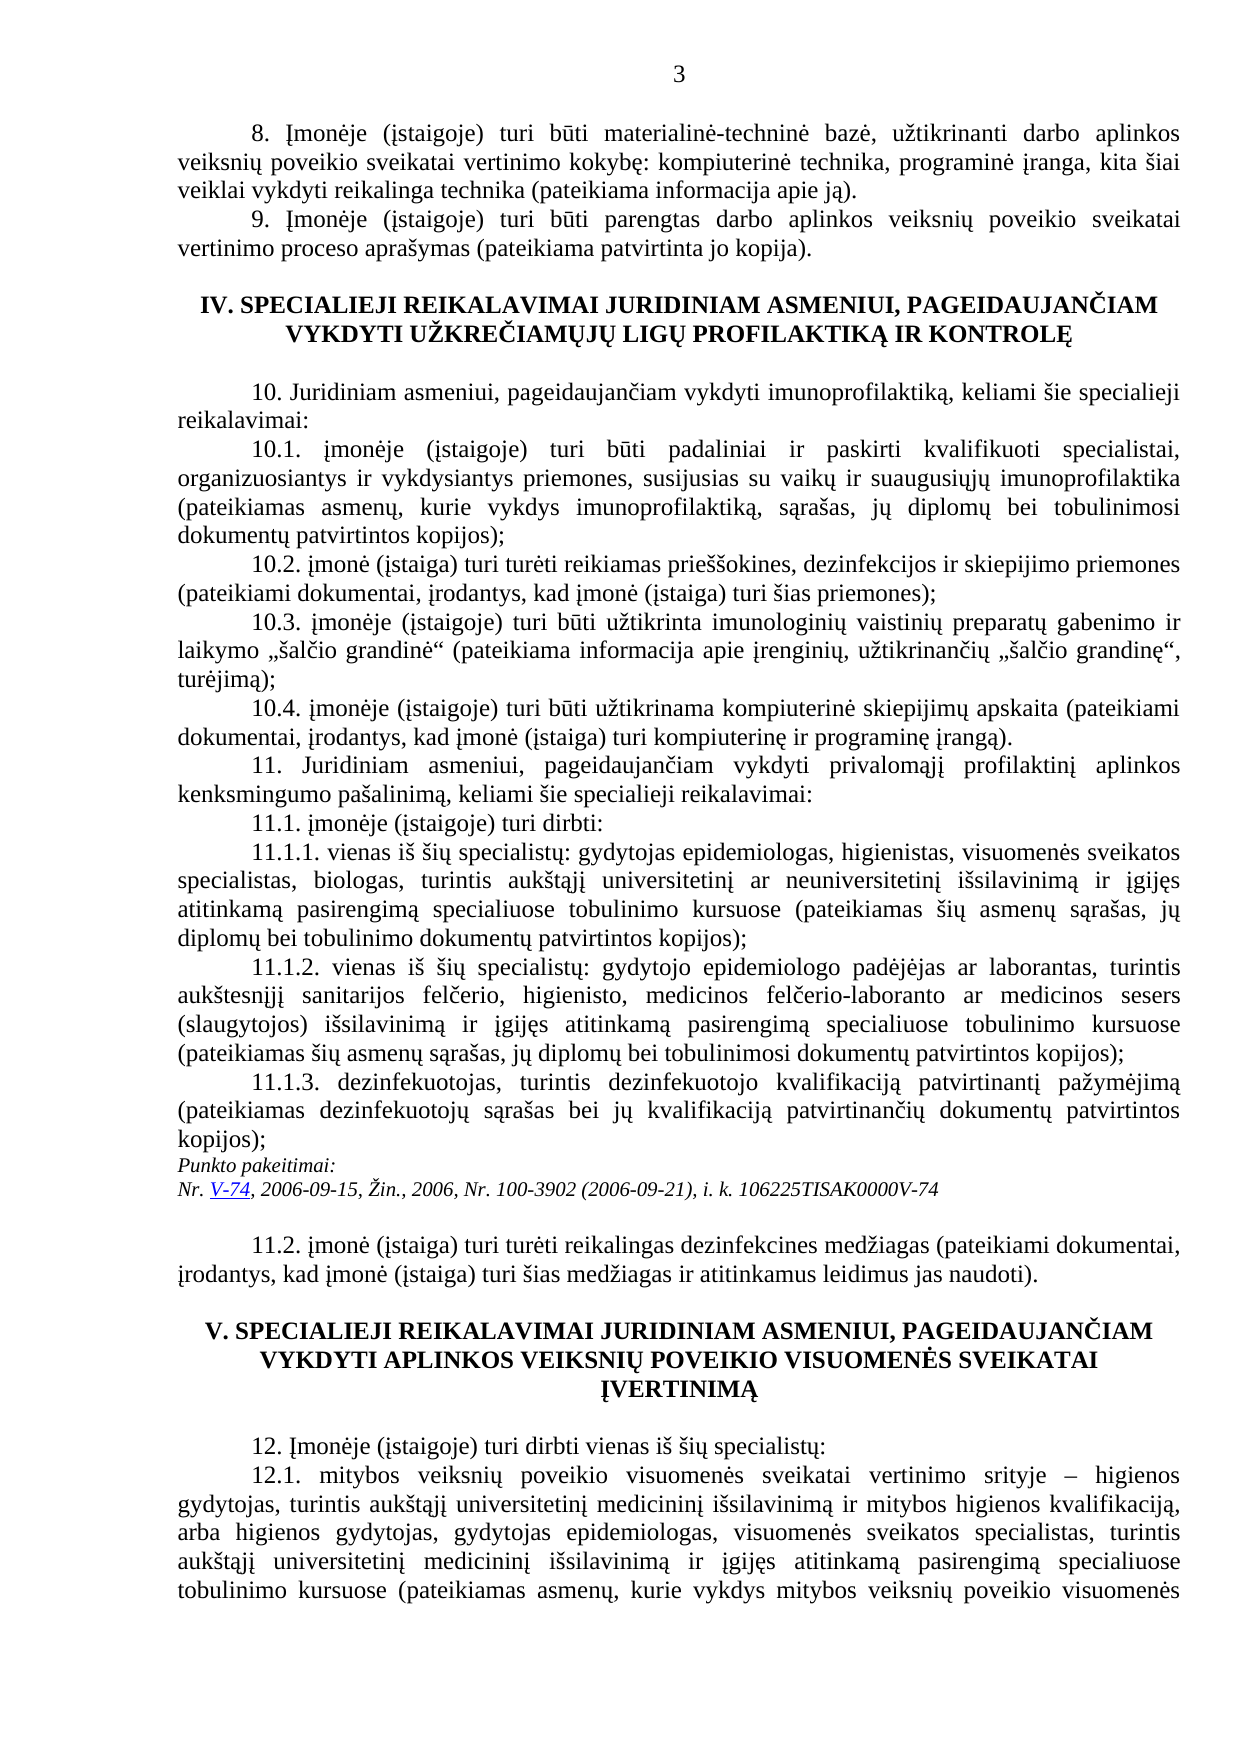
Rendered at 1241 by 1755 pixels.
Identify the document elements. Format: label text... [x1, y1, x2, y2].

text 10.4. įmonėje (įstaigoje) turi būti užtikrinama kompiuterinė skiepijimų apskaita (pateikiami dokumentai, įrodantys, kad įmonė (įstaiga) turi kompiuterinę ir programinę įrangą). [177, 693, 1181, 751]
text 10. Juridiniam asmeniui, pageidaujančiam vykdyti imunoprofilaktiką, keliami šie specialieji reikalavimai: [177, 377, 1181, 434]
text IV. SPECIALIEJI REIKALAVIMAI JURIDINIAM ASMENIUI, PAGEIDAUJANČIAM VYKDYTI UŽKREČIAMŲJŲ LIGŲ PROFILAKTIKĄ IR KONTROLĘ [177, 291, 1181, 348]
text 10.2. įmonė (įstaiga) turi turėti reikiamas prieššokines, dezinfekcijos ir skiepijimo priemones (pateikiami dokumentai, įrodantys, kad įmonė (įstaiga) turi šias priemones); [177, 549, 1181, 607]
text 11.1.3. dezinfekuotojas, turintis dezinfekuotojo kvalifikaciją patvirtinantį pažymėjimą (pateikiamas dezinfekuotojų sąrašas bei jų kvalifikaciją patvirtinančių dokumentų patvirtintos kopijos); [177, 1067, 1181, 1153]
text Nr. V-74, 2006-09-15, Žin., 2006, Nr. 100-3902 (2006-09-21), i. k. 106225TISAK0000V-74 [177, 1177, 1181, 1201]
text 11.2. įmonė (įstaiga) turi turėti reikalingas dezinfekcines medžiagas (pateikiami dokumentai, įrodantys, kad įmonė (įstaiga) turi šias medžiagas ir atitinkamus leidimus jas naudoti). [177, 1230, 1181, 1287]
text 9. Įmonėje (įstaigoje) turi būti parengtas darbo aplinkos veiksnių poveikio sveikatai vertinimo proceso aprašymas (pateikiama patvirtinta jo kopija). [177, 204, 1181, 262]
text 11.1. įmonėje (įstaigoje) turi dirbti: [177, 808, 1181, 837]
text 12. Įmonėje (įstaigoje) turi dirbti vienas iš šių specialistų: [177, 1431, 1181, 1460]
text 11. Juridiniam asmeniui, pageidaujančiam vykdyti privalomąjį profilaktinį aplinkos kenksmingumo pašalinimą, keliami šie specialieji reikalavimai: [177, 751, 1181, 808]
text 10.1. įmonėje (įstaigoje) turi būti padaliniai ir paskirti kvalifikuoti specialistai, organizuosiantys ir vykdysiantys priemones, susijusias su vaikų ir suaugusiųjų imunoprofilaktika (pateikiamas asmenų, kurie vykdys imunoprofilaktiką, sąrašas, jų diplomų bei tobulinimosi dokumentų patvirtintos kopijos); [177, 434, 1181, 549]
text Punkto pakeitimai: [177, 1153, 1181, 1177]
text 8. Įmonėje (įstaigoje) turi būti materialinė-techninė bazė, užtikrinanti darbo aplinkos veiksnių poveikio sveikatai vertinimo kokybę: kompiuterinė technika, programinė įranga, kita šiai veiklai vykdyti reikalinga technika (pateikiama informacija apie ją). [177, 118, 1181, 204]
text 11.1.1. vienas iš šių specialistų: gydytojas epidemiologas, higienistas, visuomenės sveikatos specialistas, biologas, turintis aukštąjį universitetinį ar neuniversitetinį išsilavinimą ir įgijęs atitinkamą pasirengimą specialiuose tobulinimo kursuose (pateikiamas šių asmenų sąrašas, jų diplomų bei tobulinimo dokumentų patvirtintos kopijos); [177, 837, 1181, 952]
text 11.1.2. vienas iš šių specialistų: gydytojo epidemiologo padėjėjas ar laborantas, turintis aukštesnįjį sanitarijos felčerio, higienisto, medicinos felčerio-laboranto ar medicinos sesers (slaugytojos) išsilavinimą ir įgijęs atitinkamą pasirengimą specialiuose tobulinimo kursuose (pateikiamas šių asmenų sąrašas, jų diplomų bei tobulinimosi dokumentų patvirtintos kopijos); [177, 952, 1181, 1067]
text V. SPECIALIEJI REIKALAVIMAI JURIDINIAM ASMENIUI, PAGEIDAUJANČIAM VYKDYTI APLINKOS VEIKSNIŲ POVEIKIO VISUOMENĖS SVEIKATAI ĮVERTINIMĄ [177, 1316, 1181, 1402]
text 10.3. įmonėje (įstaigoje) turi būti užtikrinta imunologinių vaistinių preparatų gabenimo ir laikymo „šalčio grandinė“ (pateikiama informacija apie įrenginių, užtikrinančių „šalčio grandinę“, turėjimą); [177, 607, 1181, 693]
text 12.1. mitybos veiksnių poveikio visuomenės sveikatai vertinimo srityje – higienos gydytojas, turintis aukštąjį universitetinį medicininį išsilavinimą ir mitybos higienos kvalifikaciją, arba higienos gydytojas, gydytojas epidemiologas, visuomenės sveikatos specialistas, turintis aukštąjį universitetinį medicininį išsilavinimą ir įgijęs atitinkamą pasirengimą specialiuose tobulinimo kursuose (pateikiamas asmenų, kurie vykdys mitybos veiksnių poveikio visuomenės [177, 1460, 1181, 1604]
